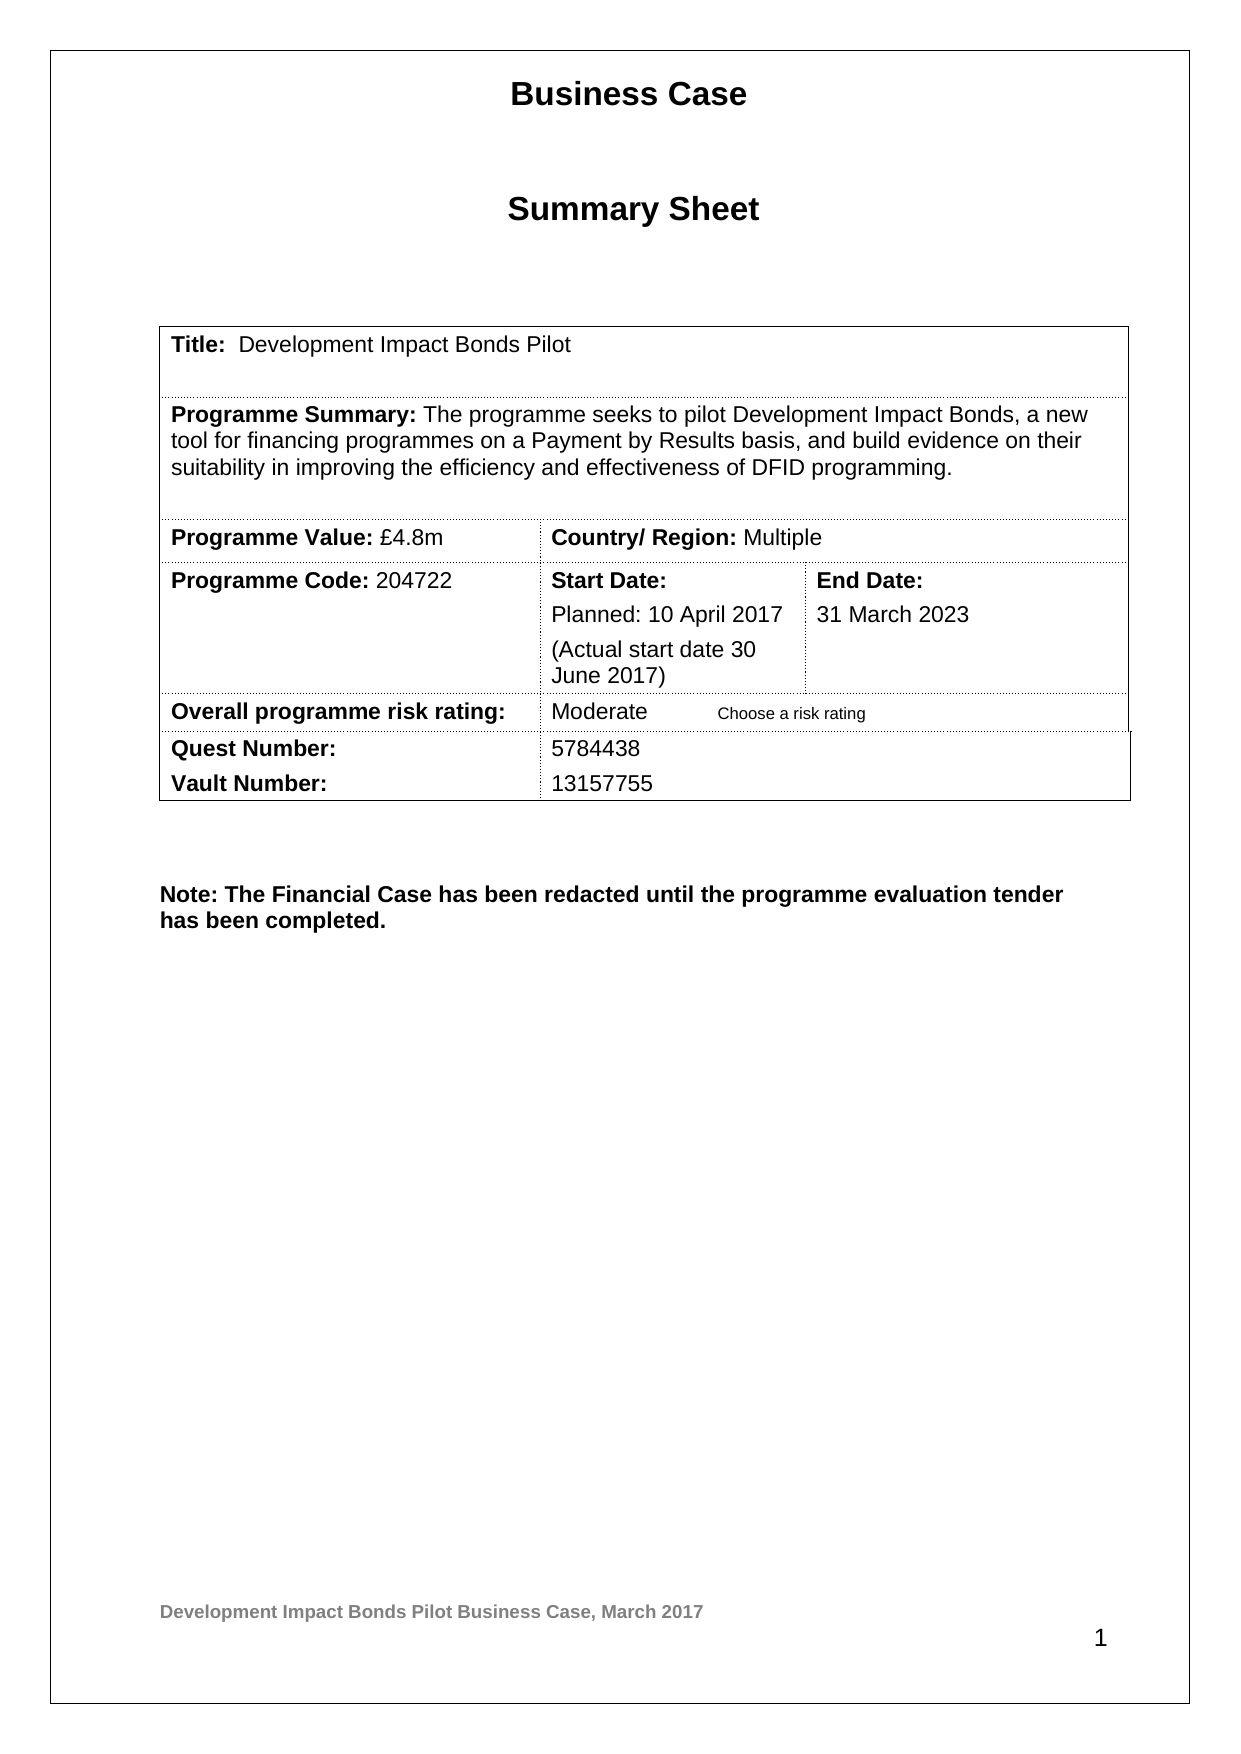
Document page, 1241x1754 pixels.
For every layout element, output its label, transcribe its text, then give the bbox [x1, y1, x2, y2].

table_cell Programme Summary: The programme seeks to pilot Development Impact Bonds, a new tool for financing programmes on a Payment by Results basis, and build evidence on their suitability in improving the efficiency and effectiveness of DFID programming. [160, 396, 1128, 519]
table_cell Programme Code: 204722 [160, 562, 540, 693]
text Note: The Financial Case has been redacted until the programme evaluation tender has been completed. [159, 881, 1107, 933]
table_cell Start Date: Planned: 10 April 2017 (Actual start date 30 June 2017) [540, 562, 805, 693]
text Summary Sheet [159, 189, 1107, 228]
table_cell Quest Number: Vault Number: [160, 731, 540, 800]
table_header Title: Development Impact Bonds Pilot [160, 327, 1128, 396]
table_cell End Date: 31 March 2023 [805, 562, 1128, 693]
table_cell Programme Value: £4.8m [160, 519, 540, 562]
table_cell Moderate Choose a risk rating [540, 693, 1128, 731]
table_cell Country/ Region: Multiple [540, 519, 1128, 562]
table_cell 5784438 13157755 [540, 731, 1130, 800]
table_cell Overall programme risk rating: [160, 693, 540, 731]
text Business Case [159, 74, 1107, 112]
